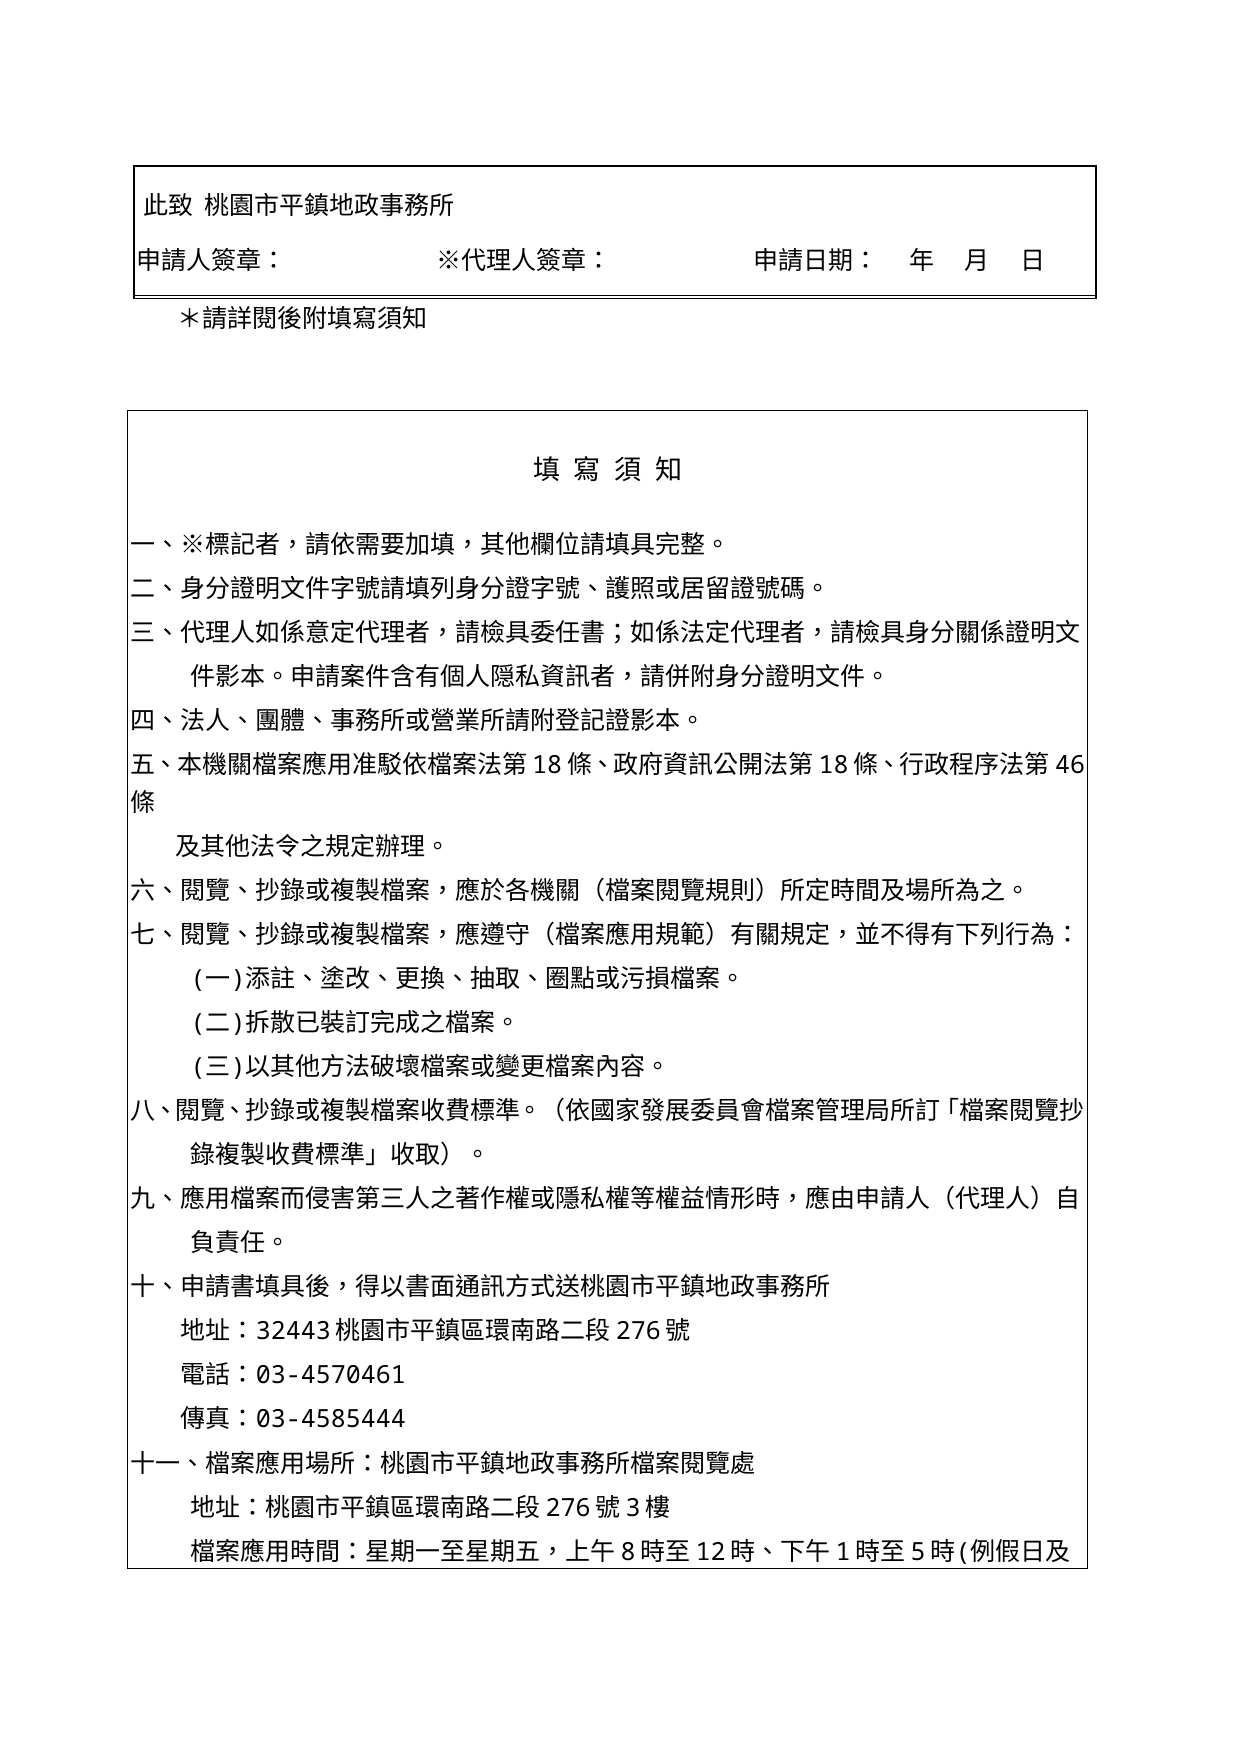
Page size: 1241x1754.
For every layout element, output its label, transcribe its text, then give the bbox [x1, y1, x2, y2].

text ＊請詳閱後附填寫須知 [177, 299, 1063, 335]
table_header 填 寫 須 知 一、※標記者，請依需要加填，其他欄位請填具完整。 二、身分證明文件字號請填列身分證字號、護照或居留證號碼。 三、代理人如係意定代理者，請檢具委任書；如係法定代理者，請檢具身分關係證明文 件影本。申請案件含有個人隠私資訊者，請併附身分證明文件。 四、法人、團體、事務所或營業所請附登記證影本。 五、本機關檔案應用准駁依檔案法第18條、政府資訊公開法第18條、行政程序法第46條 及其他法令之規定辦理。 六、閱覽、抄錄或複製檔案，應於各機關（檔案閱覽規則）所定時間及場所為之。 七、閱覽、抄錄或複製檔案，應遵守（檔案應用規範）有關規定，並不得有下列行為： (一)添註、塗改、更換、抽取、圈點或污損檔案。 (二)拆散已裝訂完成之檔案。 (三)以其他方法破壞檔案或變更檔案內容。 八、閱覽、抄錄或複製檔案收費標準。（依國家發展委員會檔案管理局所訂「檔案閱覽抄 錄複製收費標準」收取）。 九、應用檔案而侵害第三人之著作權或隱私權等權益情形時，應由申請人（代理人）自 負責任。 十、申請書填具後，得以書面通訊方式送桃園市平鎮地政事務所 地址：32443桃園市平鎮區環南路二段276號 電話：03-4570461 傳真：03-4585444 十一、檔案應用場所：桃園市平鎮地政事務所檔案閱覽處 地址：桃園市平鎮區環南路二段276號3樓 檔案應用時間：星期一至星期五，上午8時至12時、下午1時至5時(例假日及 [128, 411, 1087, 1568]
table_cell 此致 桃園市平鎮地政事務所 申請人簽章： ※代理人簽章： 申請日期： 年 月 日 [135, 167, 1095, 295]
